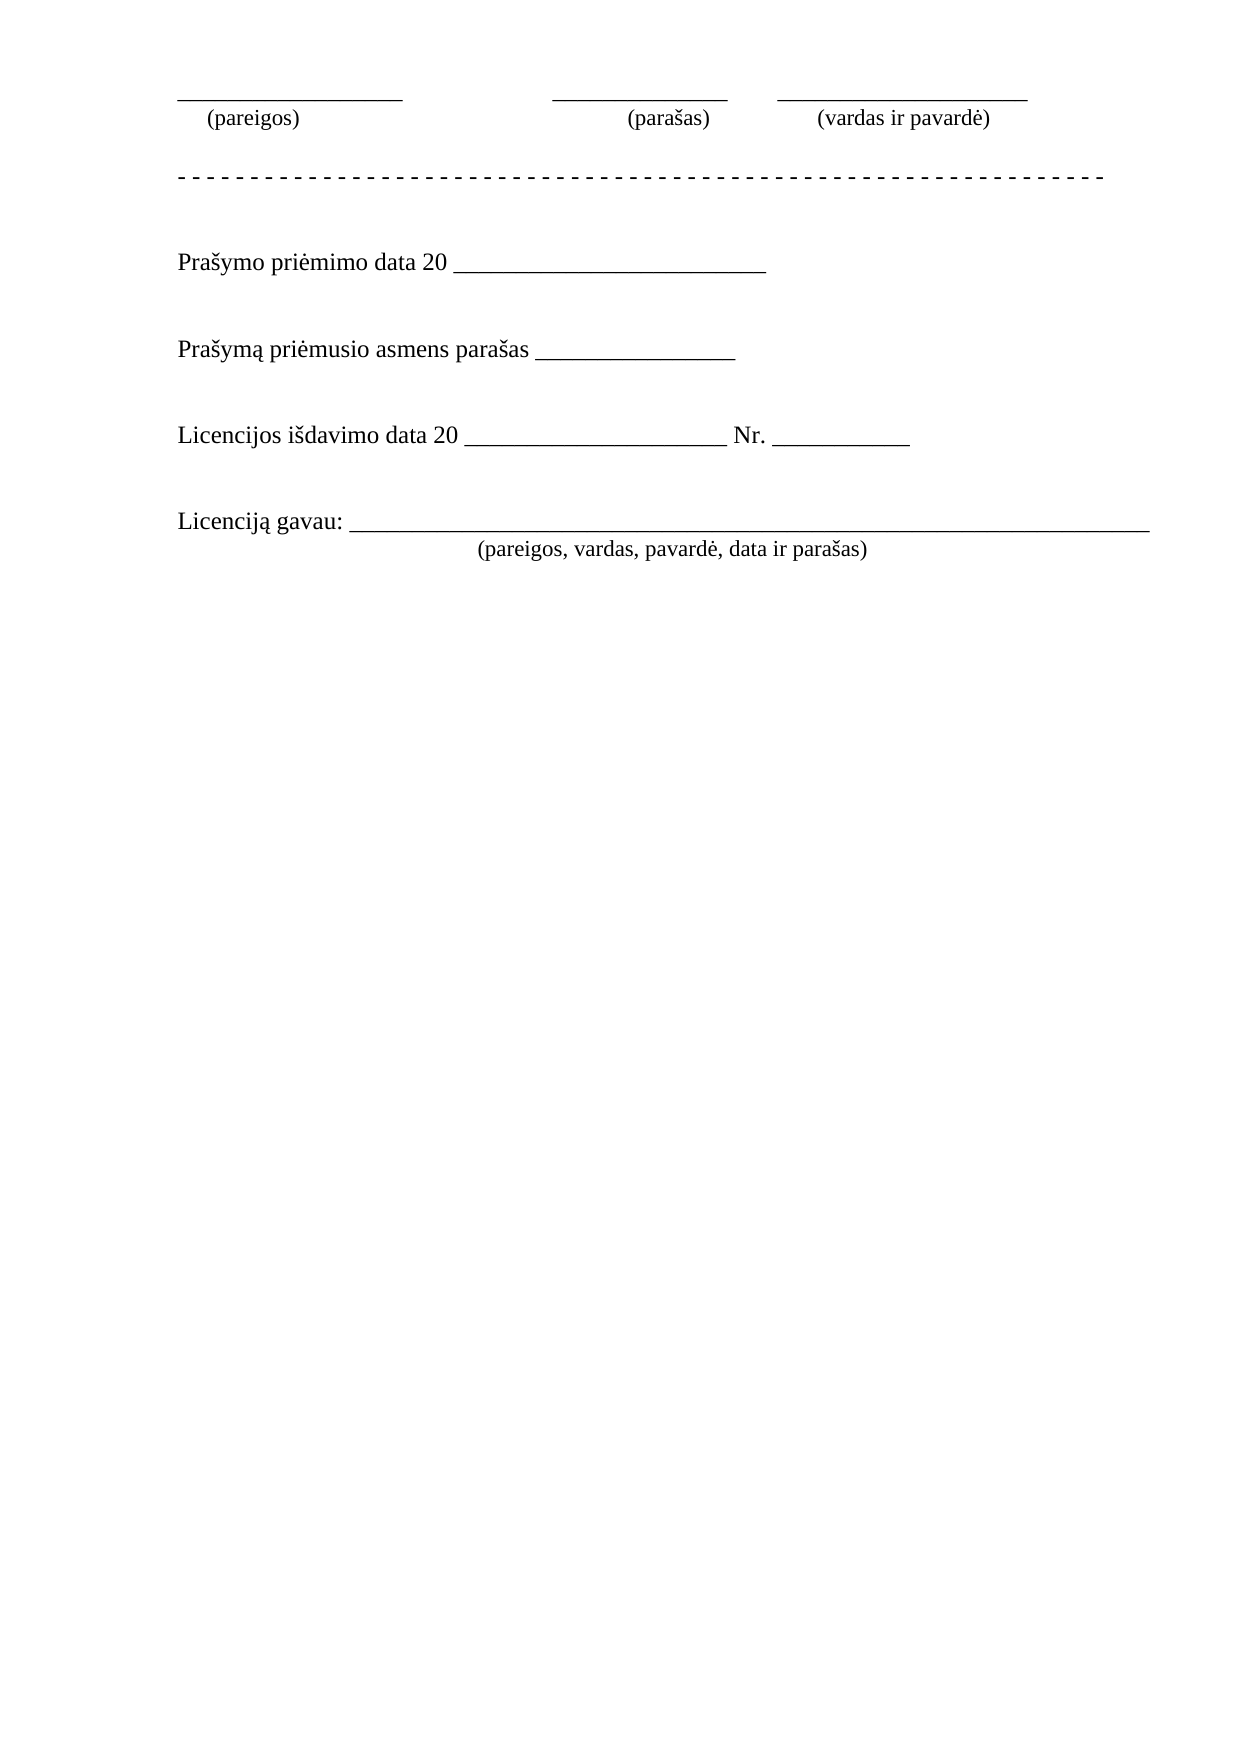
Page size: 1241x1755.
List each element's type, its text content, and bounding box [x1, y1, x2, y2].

text Licencijos išdavimo data 20 _____________________ Nr. ___________ [177, 420, 1181, 449]
text (pareigos) (parašas) (vardas ir pavardė) [177, 104, 1181, 130]
text - - - - - - - - - - - - - - - - - - - - - - - - - - - - - - - - - - - - - - - - - - - - - - - - - - - - - - - - - - - - - - - - [177, 161, 1181, 190]
text Prašymą priėmusio asmens parašas ________________ [177, 334, 1181, 362]
text Licenciją gavau: ________________________________________________________________ [177, 506, 1181, 535]
text __________________ ______________ ____________________ [177, 75, 1181, 104]
text Prašymo priėmimo data 20 _________________________ [177, 247, 1181, 276]
text (pareigos, vardas, pavardė, data ir parašas) [402, 535, 1181, 561]
